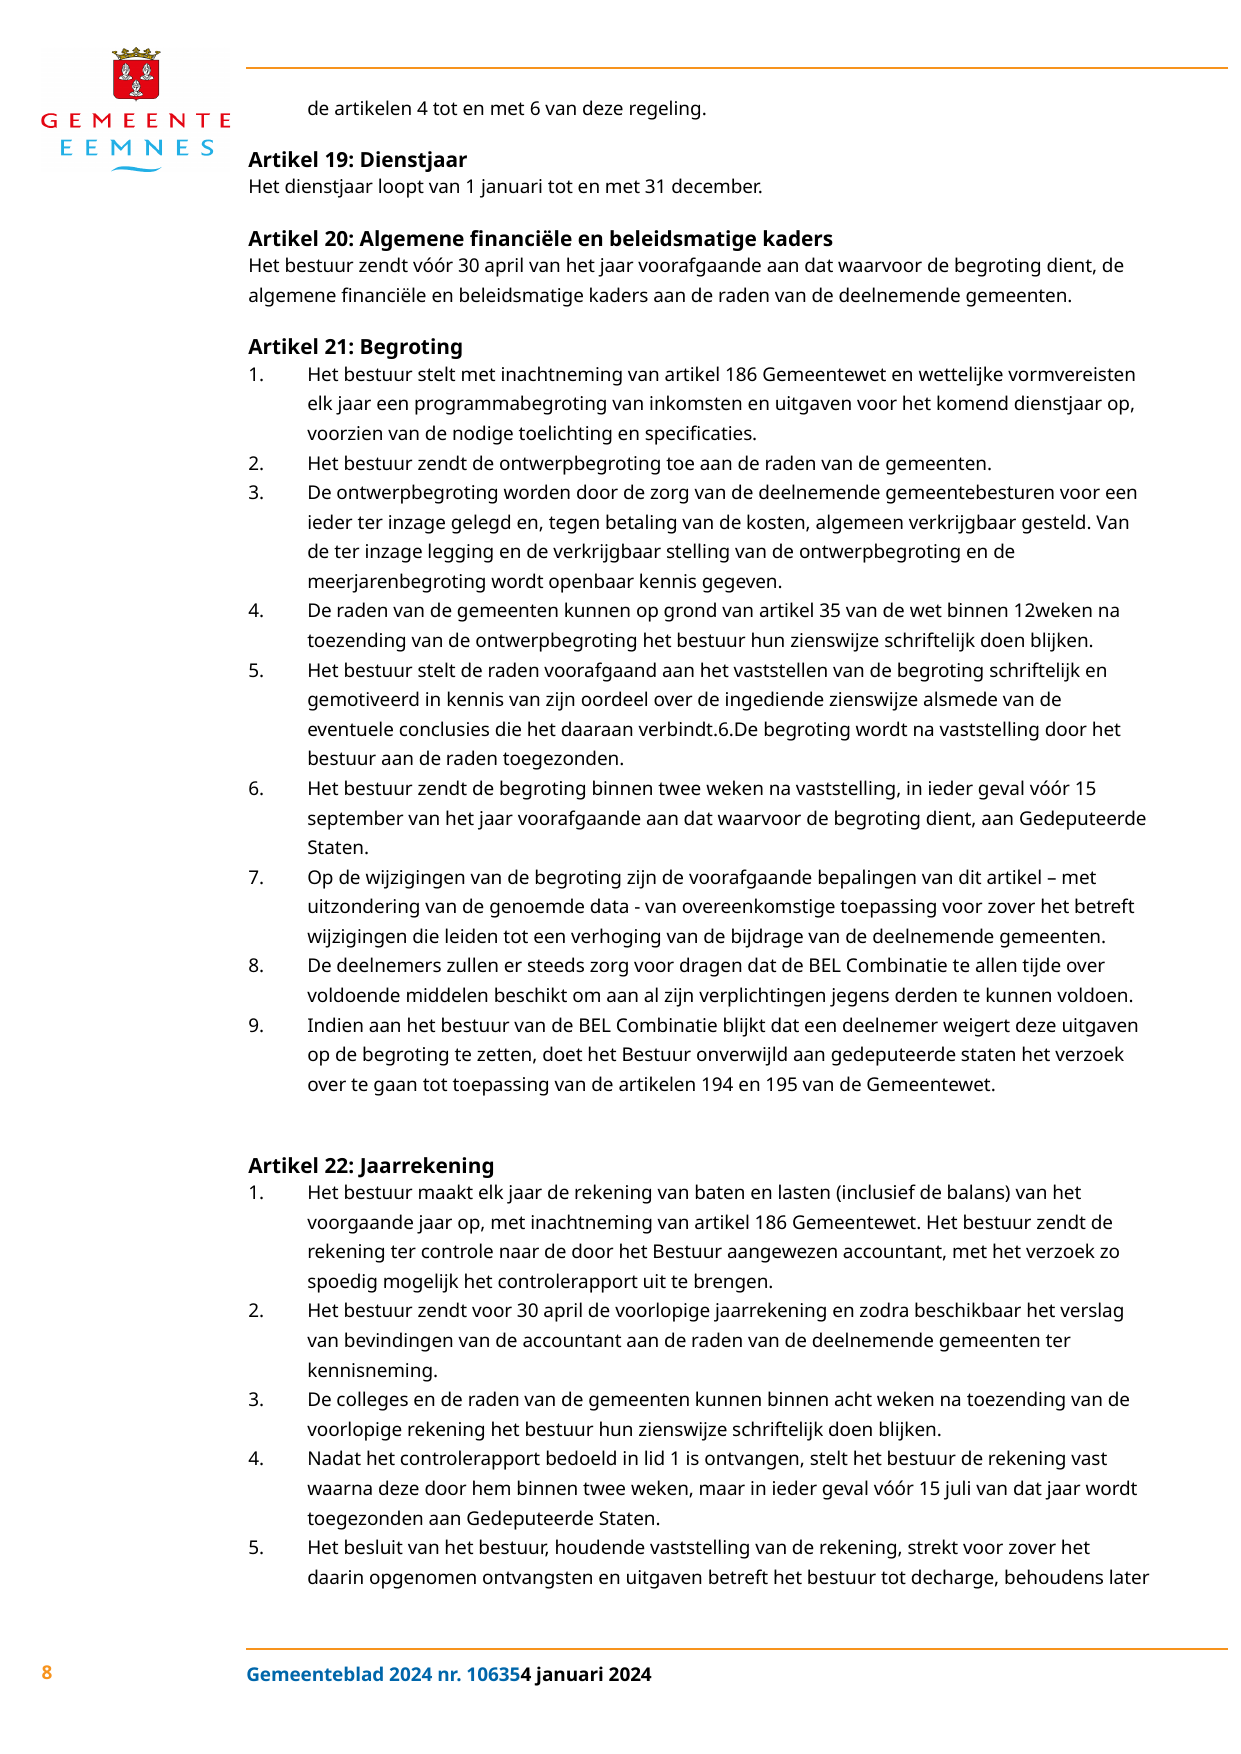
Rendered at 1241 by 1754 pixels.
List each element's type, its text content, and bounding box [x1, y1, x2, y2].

list Op de wijzigingen van de begroting zijn de voorafgaande bepalingen van dit artikel – met uitzondering van de genoemde data - van overeenkomstige toepassing voor zover het betreft wijzigingen die leiden tot een verhoging van de bijdrage van de deelnemende gemeenten. [248, 864, 1152, 949]
list Het bestuur stelt de raden voorafgaand aan het vaststellen van de begroting schriftelijk en gemotiveerd in kennis van zijn oordeel over de ingediende zienswijze alsmede van de eventuele conclusies die het daaraan verbindt.6.De begroting wordt na vaststelling door het bestuur aan de raden toegezonden. [248, 657, 1152, 771]
text Het bestuur zendt vóór 30 april van het jaar voorafgaande aan dat waarvoor de begroting dient, de algemene financiële en beleidsmatige kaders aan de raden van de deelnemende gemeenten. [248, 252, 1152, 308]
list Het bestuur maakt elk jaar de rekening van baten en lasten (inclusief de balans) van het voorgaande jaar op, met inachtneming van artikel 186 Gemeentewet. Het bestuur zendt de rekening ter controle naar de door het Bestuur aangewezen accountant, met het verzoek zo spoedig mogelijk het controlerapport uit te brengen. [248, 1179, 1152, 1294]
text Artikel 22: Jaarrekening [248, 1151, 1152, 1179]
text Artikel 21: Begroting [248, 332, 1152, 361]
list De deelnemers zullen er steeds zorg voor dragen dat de BEL Combinatie te allen tijde over voldoende middelen beschikt om aan al zijn verplichtingen jegens derden te kunnen voldoen. [248, 953, 1152, 1008]
text Artikel 19: Dienstjaar [248, 145, 1152, 174]
list Indien aan het bestuur van de BEL Combinatie blijkt dat een deelnemer weigert deze uitgaven op de begroting te zetten, doet het Bestuur onverwijld aan gedeputeerde staten het verzoek over te gaan tot toepassing van de artikelen 194 en 195 van de Gemeentewet. [248, 1012, 1152, 1097]
list Het bestuur zendt de ontwerpbegroting toe aan de raden van de gemeenten. [248, 450, 1152, 475]
list de artikelen 4 tot en met 6 van deze regeling. [248, 95, 1152, 121]
text Het dienstjaar loopt van 1 januari tot en met 31 december. [248, 174, 1152, 199]
list Het bestuur zendt voor 30 april de voorlopige jaarrekening en zodra beschikbaar het verslag van bevindingen van de accountant aan de raden van de deelnemende gemeenten ter kennisneming. [248, 1298, 1152, 1383]
picture [41, 47, 231, 172]
list Het besluit van het bestuur, houdende vaststelling van de rekening, strekt voor zover het daarin opgenomen ontvangsten en uitgaven betreft het bestuur tot decharge, behoudens later [248, 1534, 1152, 1590]
list Het bestuur zendt de begroting binnen twee weken na vaststelling, in ieder geval vóór 15 september van het jaar voorafgaande aan dat waarvoor de begroting dient, aan Gedeputeerde Staten. [248, 775, 1152, 860]
list De ontwerpbegroting worden door de zorg van de deelnemende gemeentebesturen voor een ieder ter inzage gelegd en, tegen betaling van de kosten, algemeen verkrijgbaar gesteld. Van de ter inzage legging en de verkrijgbaar stelling van de ontwerpbegroting en de meerjarenbegroting wordt openbaar kennis gegeven. [248, 479, 1152, 594]
list Nadat het controlerapport bedoeld in lid 1 is ontvangen, stelt het bestuur de rekening vast waarna deze door hem binnen twee weken, maar in ieder geval vóór 15 juli van dat jaar wordt toegezonden aan Gedeputeerde Staten. [248, 1446, 1152, 1531]
text Artikel 20: Algemene financiële en beleidsmatige kaders [248, 224, 1152, 252]
list De raden van de gemeenten kunnen op grond van artikel 35 van de wet binnen 12weken na toezending van de ontwerpbegroting het bestuur hun zienswijze schriftelijk doen blijken. [248, 598, 1152, 653]
list De colleges en de raden van de gemeenten kunnen binnen acht weken na toezending van de voorlopige rekening het bestuur hun zienswijze schriftelijk doen blijken. [248, 1386, 1152, 1442]
list Het bestuur stelt met inachtneming van artikel 186 Gemeentewet en wettelijke vormvereisten elk jaar een programmabegroting van inkomsten en uitgaven voor het komend dienstjaar op, voorzien van de nodige toelichting en specificaties. [248, 361, 1152, 446]
